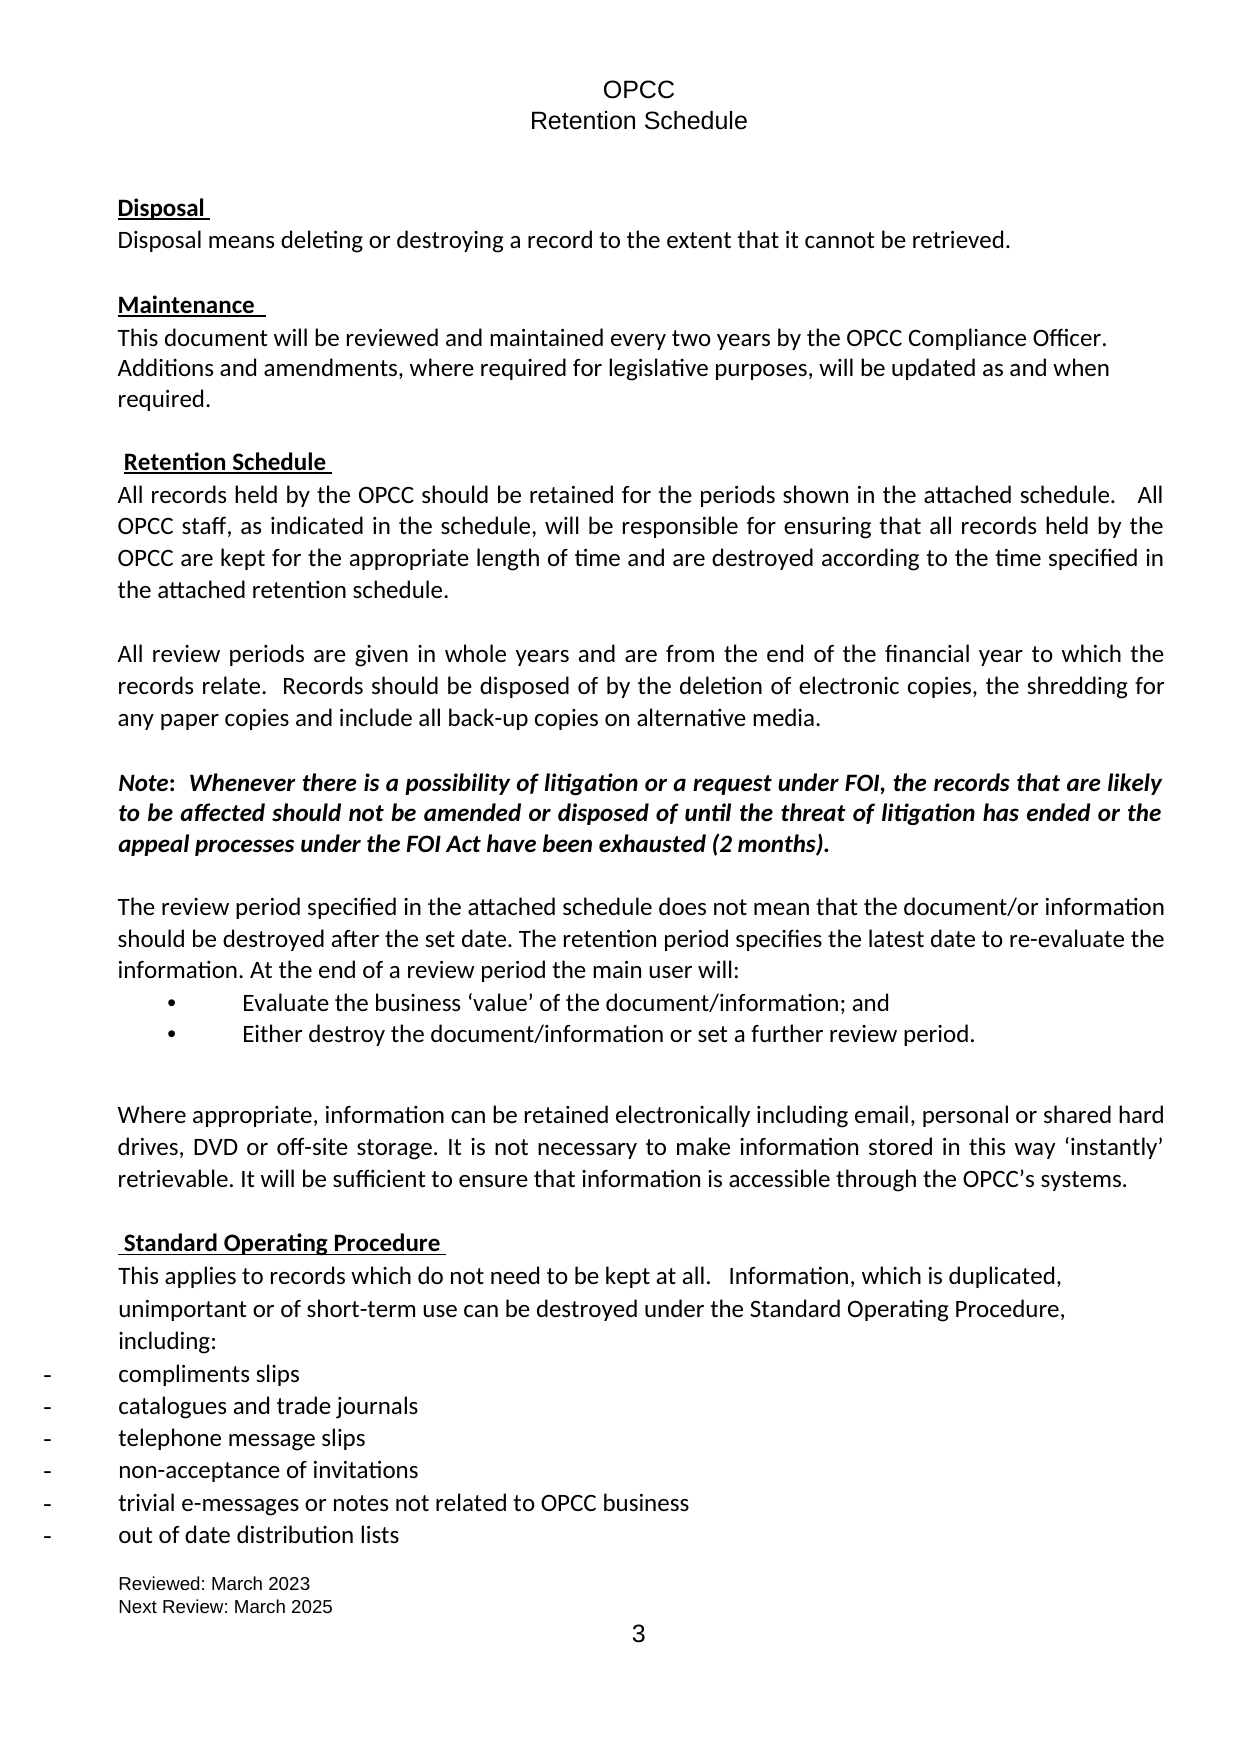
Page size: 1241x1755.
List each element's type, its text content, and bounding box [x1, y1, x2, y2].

text Note: Whenever there is a possibility of litigation or a request under FOI, the records that are likely to be affected should not be amended or disposed of until the threat of litigation has ended or the appeal processes under the FOI Act have been exhausted (2 months). [118, 767, 1166, 858]
list telephone message slips [43, 1422, 1166, 1453]
text Disposal [117, 192, 1166, 223]
list compliments slips [43, 1358, 1166, 1388]
list catalogues and trade journals [43, 1390, 1166, 1421]
list trivial e-messages or notes not related to OPCC business [43, 1487, 1166, 1517]
list Either destroy the document/information or set a further review period. [167, 1018, 1166, 1049]
list non-acceptance of invitations [43, 1454, 1166, 1485]
subtitle Maintenance [117, 289, 1166, 320]
text Disposal means deleting or destroying a record to the extent that it cannot be retrieved. [117, 225, 1166, 255]
text All review periods are given in whole years and are from the end of the financial year to which the records relate. Records should be disposed of by the deletion of electronic copies, the shredding for any paper copies and include all back-up copies on alternative media. [117, 639, 1166, 732]
text Standard Operating Procedure [118, 1227, 1166, 1258]
text Where appropriate, information can be retained electronically including email, personal or shared hard drives, DVD or off-site storage. It is not necessary to make information stored in this way ‘instantly’ retrievable. It will be sufficient to ensure that information is accessible through the OPCC’s systems. [117, 1099, 1166, 1193]
list Evaluate the business ‘value’ of the document/information; and [167, 987, 1166, 1017]
text Retention Schedule [118, 446, 1166, 477]
text The review period specified in the attached schedule does not mean that the document/or information should be destroyed after the set date. The retention period specifies the latest date to re-evaluate the information. At the end of a review period the main user will: [117, 891, 1166, 985]
text This document will be reviewed and maintained every two years by the OPCC Compliance Officer. Additions and amendments, where required for legislative purposes, will be updated as and when required. [117, 322, 1166, 414]
list out of date distribution lists [43, 1519, 1166, 1549]
text This applies to records which do not need to be kept at all. Information, which is duplicated, unimportant or of short-term use can be destroyed under the Standard Operating Procedure, including: [118, 1260, 1166, 1356]
text All records held by the OPCC should be retained for the periods shown in the attached schedule. All OPCC staff, as indicated in the schedule, will be responsible for ensuring that all records held by the OPCC are kept for the appropriate length of time and are destroyed according to the time specified in the attached retention schedule. [117, 479, 1166, 604]
